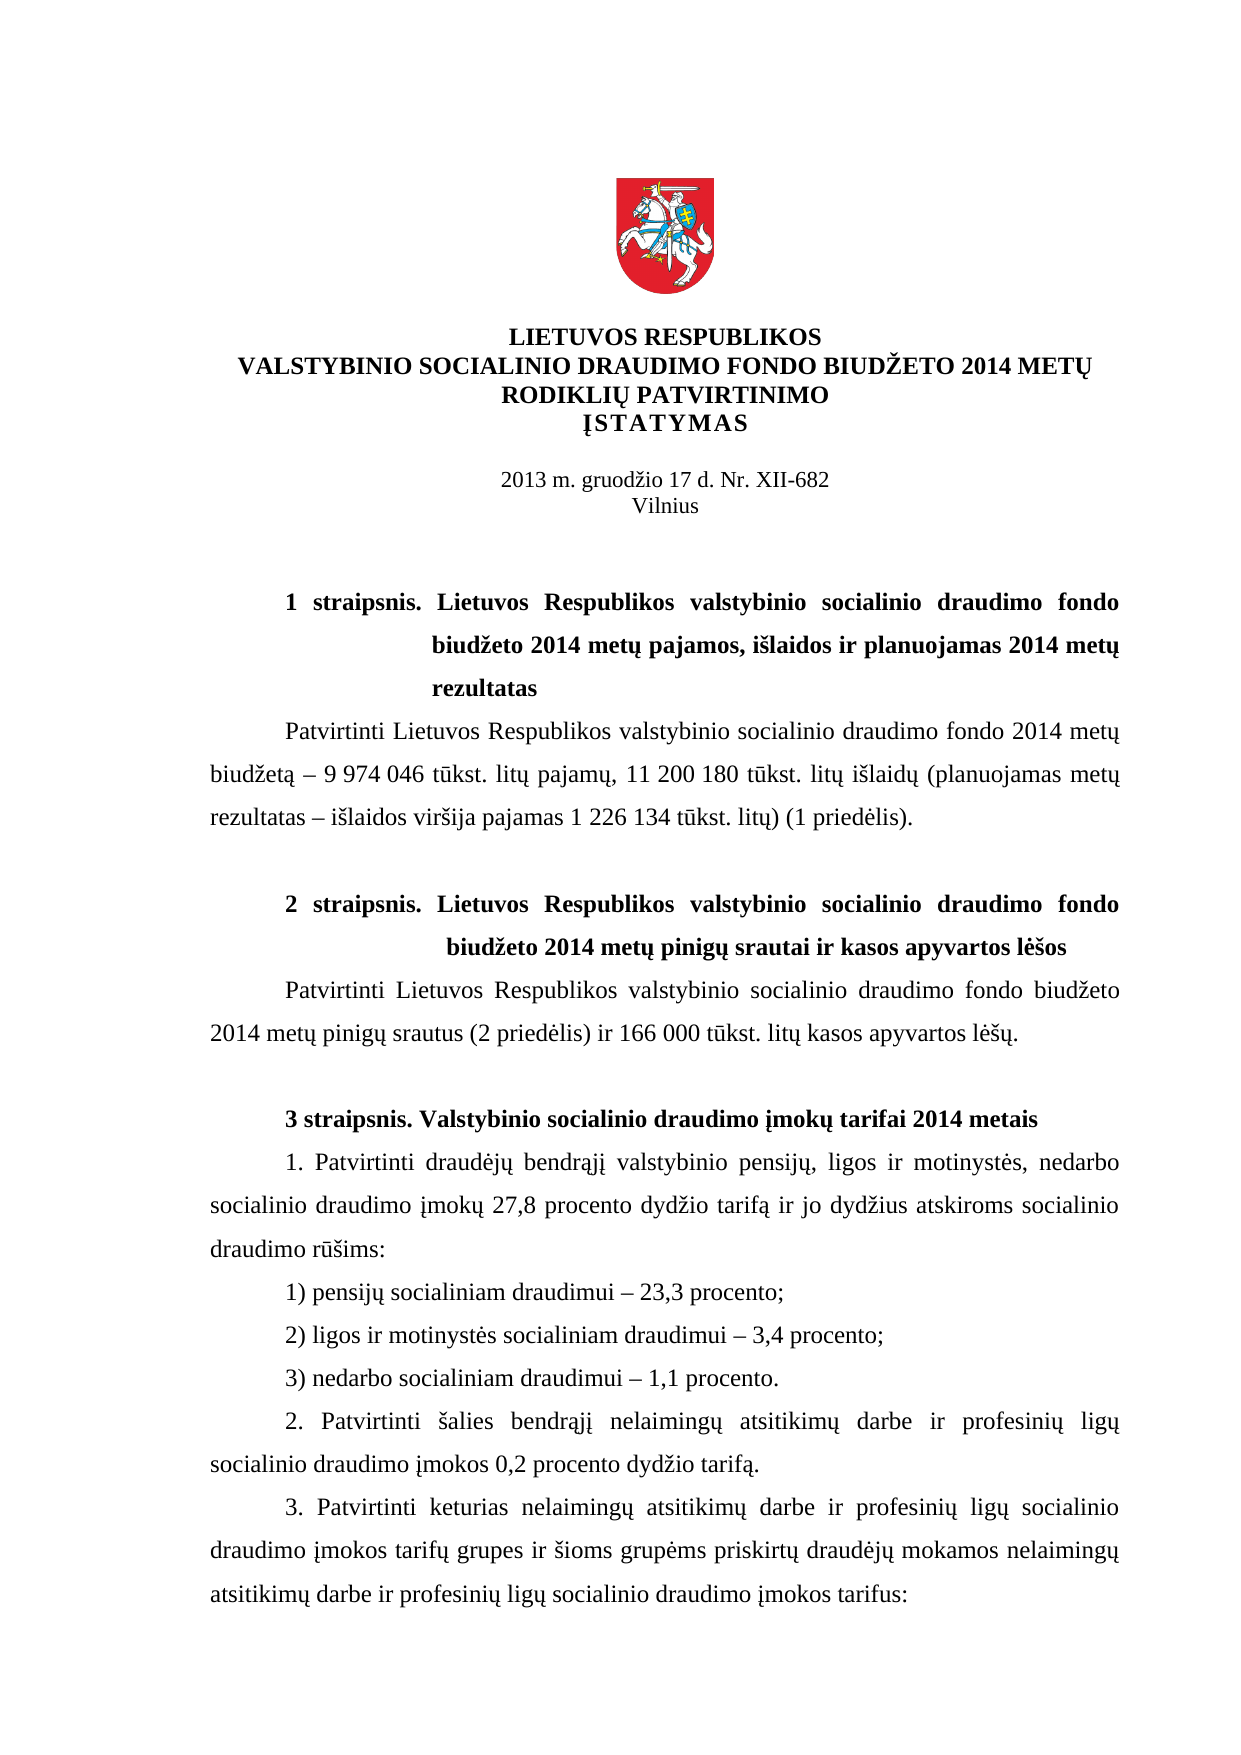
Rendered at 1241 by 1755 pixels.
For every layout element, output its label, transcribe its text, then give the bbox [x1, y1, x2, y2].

text LIETUVOS RESPUBLIKOS [210, 322, 1120, 351]
text 2) ligos ir motinystės socialiniam draudimui – 3,4 procento; [210, 1320, 1120, 1349]
text 1. Patvirtinti draudėjų bendrąjį valstybinio pensijų, ligos ir motinystės, nedarbo socialinio draudimo įmokų 27,8 procento dydžio tarifą ir jo dydžius atskiroms socialinio draudimo rūšims: [210, 1147, 1120, 1262]
text 3 straipsnis. Valstybinio socialinio draudimo įmokų tarifai 2014 metais [210, 1104, 1120, 1133]
text 2. Patvirtinti šalies bendrąjį nelaimingų atsitikimų darbe ir profesinių ligų socialinio draudimo įmokos 0,2 procento dydžio tarifą. [210, 1406, 1120, 1478]
text 3. Patvirtinti keturias nelaimingų atsitikimų darbe ir profesinių ligų socialinio draudimo įmokos tarifų grupes ir šioms grupėms priskirtų draudėjų mokamos nelaimingų atsitikimų darbe ir profesinių ligų socialinio draudimo įmokos tarifus: [210, 1492, 1120, 1607]
text ĮSTATYMAS [210, 408, 1120, 437]
text Patvirtinti Lietuvos Respublikos valstybinio socialinio draudimo fondo biudžeto 2014 metų pinigų srautus (2 priedėlis) ir 166 000 tūkst. litų kasos apyvartos lėšų. [210, 975, 1120, 1047]
text 2 straipsnis. Lietuvos Respublikos valstybinio socialinio draudimo fondo biudžeto 2014 metų pinigų srautai ir kasos apyvartos lėšos [285, 889, 1120, 961]
text VALSTYBINIO SOCIALINIO DRAUDIMO FONDO BIUDŽETO 2014 METŲ RODIKLIŲ PATVIRTINIMO [210, 351, 1120, 408]
text 3) nedarbo socialiniam draudimui – 1,1 procento. [210, 1363, 1120, 1392]
text Patvirtinti Lietuvos Respublikos valstybinio socialinio draudimo fondo 2014 metų biudžetą – 9 974 046 tūkst. litų pajamų, 11 200 180 tūkst. litų išlaidų (planuojamas metų rezultatas – išlaidos viršija pajamas 1 226 134 tūkst. litų) (1 priedėlis). [210, 716, 1120, 831]
text 1 straipsnis. Lietuvos Respublikos valstybinio socialinio draudimo fondo biudžeto 2014 metų pajamos, išlaidos ir planuojamas 2014 metų rezultatas [285, 587, 1120, 702]
text 1) pensijų socialiniam draudimui – 23,3 procento; [210, 1277, 1120, 1306]
text 2013 m. gruodžio 17 d. Nr. XII-682 Vilnius [210, 466, 1120, 519]
